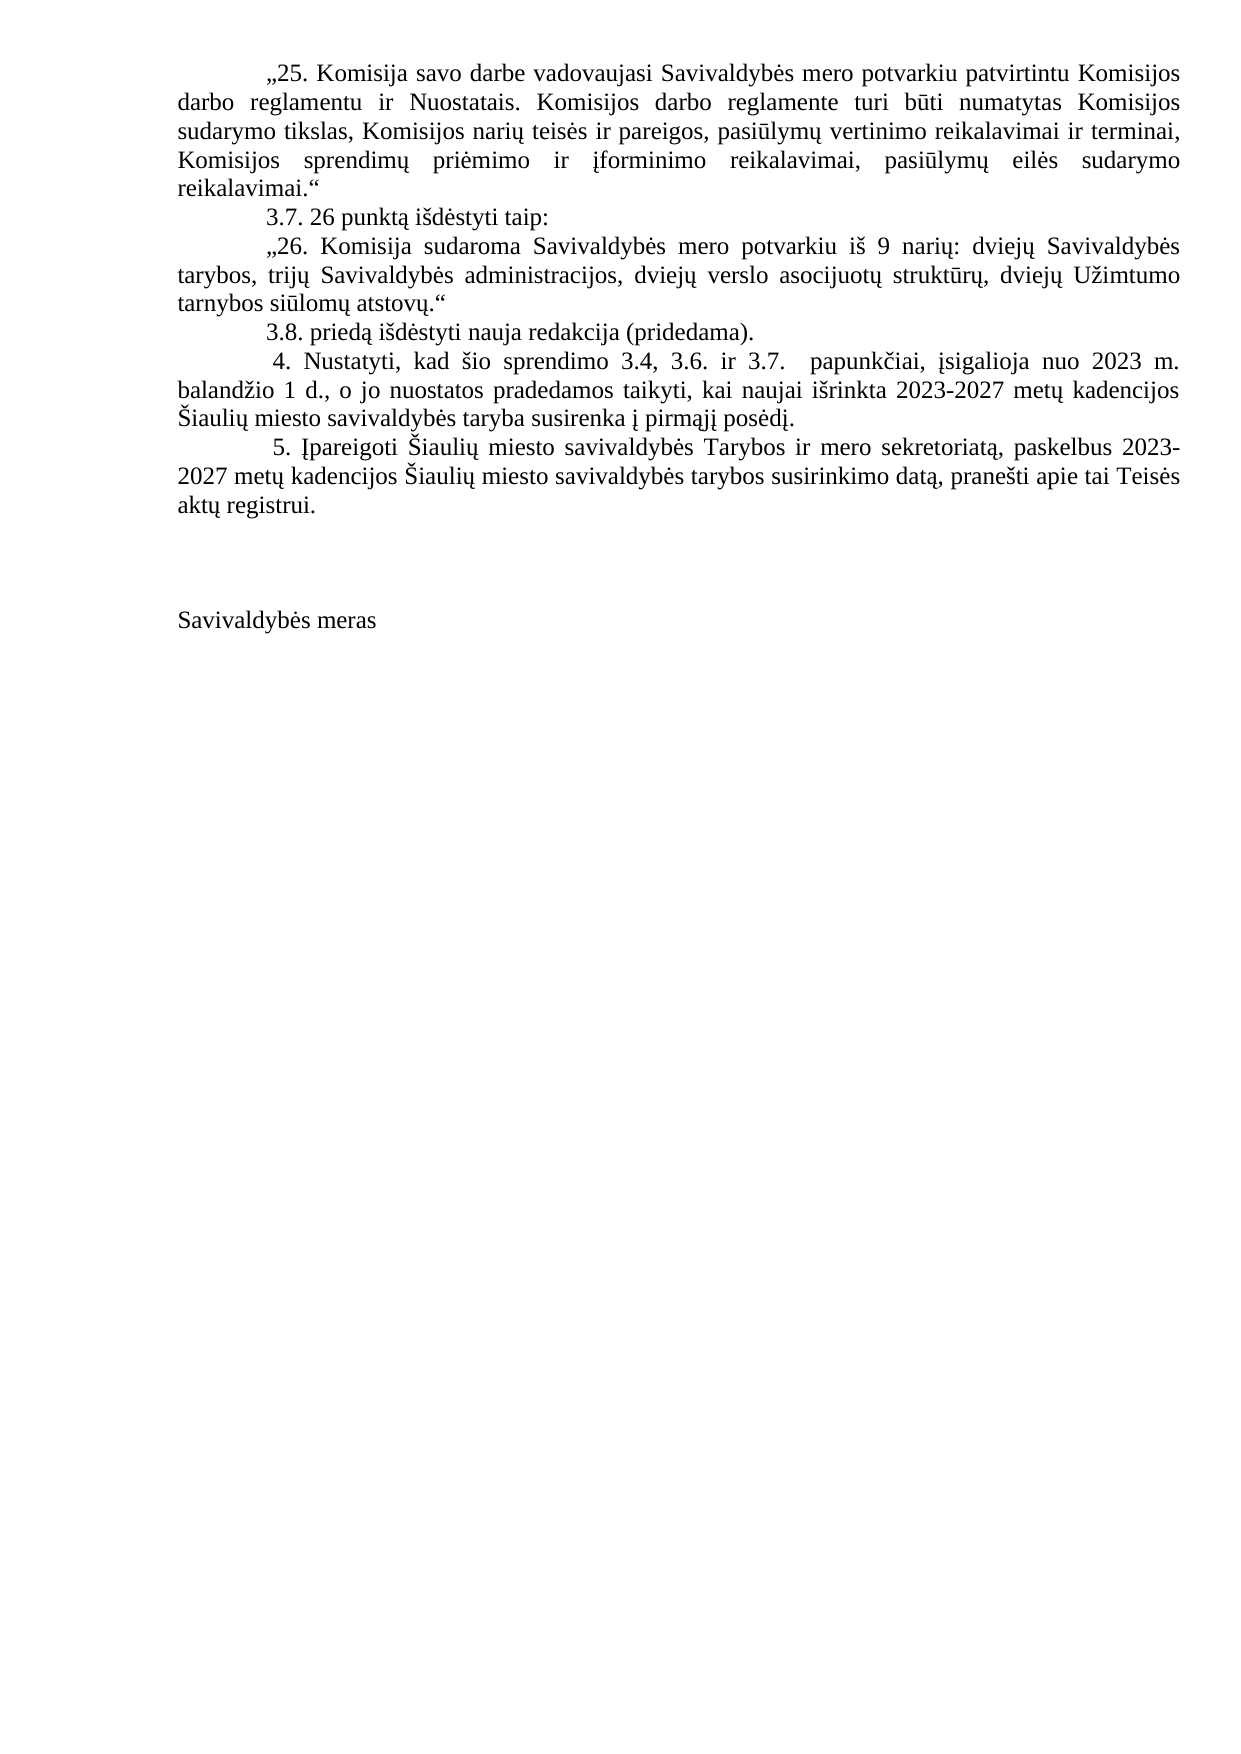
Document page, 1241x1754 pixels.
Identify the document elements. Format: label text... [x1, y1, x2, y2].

text 3.8. priedą išdėstyti nauja redakcija (pridedama). [177, 317, 1181, 346]
text „26. Komisija sudaroma Savivaldybės mero potvarkiu iš 9 narių: dviejų Savivaldybės tarybos, trijų Savivaldybės administracijos, dviejų verslo asocijuotų struktūrų, dviejų Užimtumo tarnybos siūlomų atstovų.“ [177, 231, 1181, 317]
text 5. Įpareigoti Šiaulių miesto savivaldybės Tarybos ir mero sekretoriatą, paskelbus 2023-2027 metų kadencijos Šiaulių miesto savivaldybės tarybos susirinkimo datą, pranešti apie tai Teisės aktų registrui. [177, 432, 1181, 518]
text 3.7. 26 punktą išdėstyti taip: [177, 202, 1181, 231]
text 4. Nustatyti, kad šio sprendimo 3.4, 3.6. ir 3.7. papunkčiai, įsigalioja nuo 2023 m. balandžio 1 d., o jo nuostatos pradedamos taikyti, kai naujai išrinkta 2023-2027 metų kadencijos Šiaulių miesto savivaldybės taryba susirenka į pirmąjį posėdį. [177, 346, 1181, 432]
text Savivaldybės meras [177, 605, 1181, 633]
text „25. Komisija savo darbe vadovaujasi Savivaldybės mero potvarkiu patvirtintu Komisijos darbo reglamentu ir Nuostatais. Komisijos darbo reglamente turi būti numatytas Komisijos sudarymo tikslas, Komisijos narių teisės ir pareigos, pasiūlymų vertinimo reikalavimai ir terminai, Komisijos sprendimų priėmimo ir įforminimo reikalavimai, pasiūlymų eilės sudarymo reikalavimai.“ [177, 58, 1181, 202]
